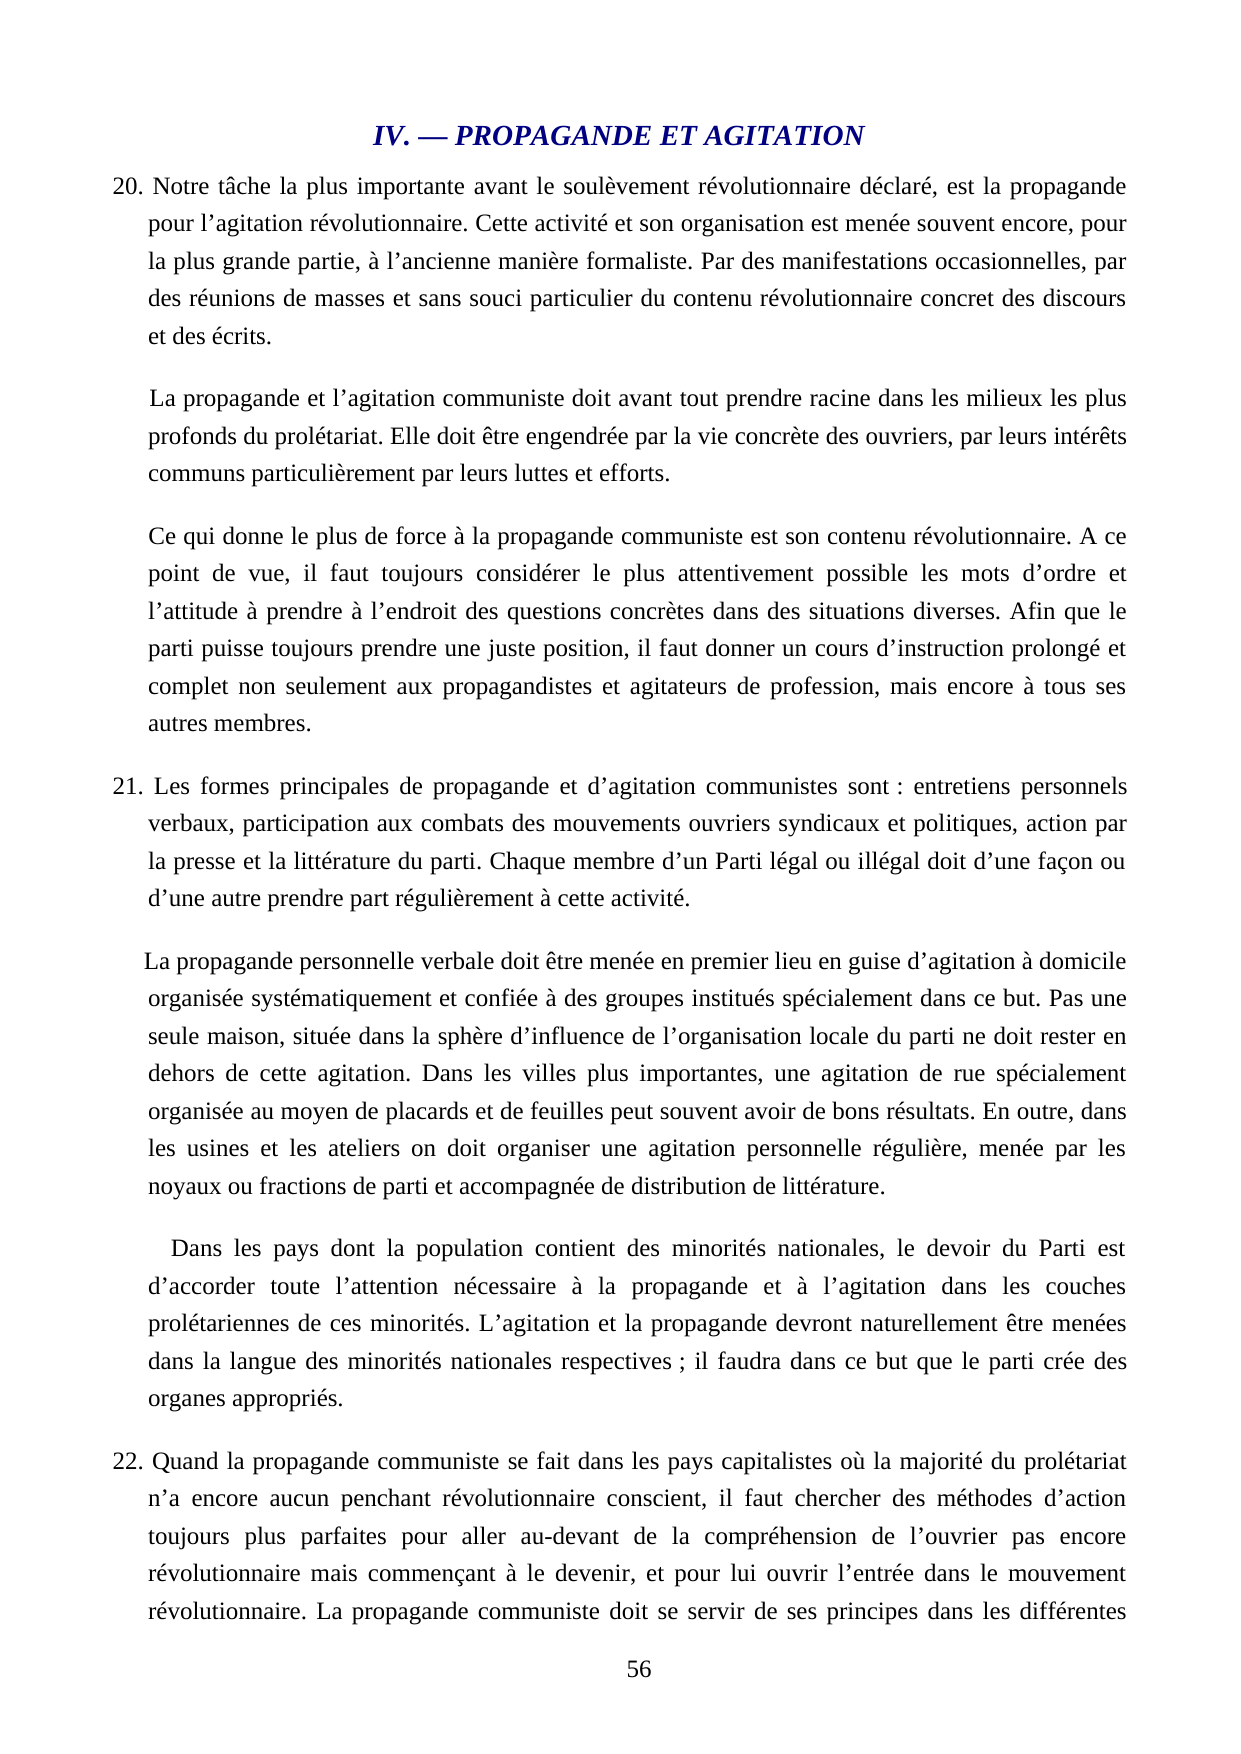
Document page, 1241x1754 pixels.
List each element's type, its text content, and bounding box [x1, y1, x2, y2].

text La propagande personnelle verbale doit être menée en premier lieu en guise d’agitation à domicile organisée systématiquement et confiée à des groupes institués spécialement dans ce but. Pas une seule maison, située dans la sphère d’influence de l’organisation locale du parti ne doit rester en dehors de cette agitation. Dans les villes plus importantes, une agitation de rue spécialement organisée au moyen de placards et de feuilles peut souvent avoir de bons résultats. En outre, dans les usines et les ateliers on doit organiser une agitation personnelle régulière, menée par les noyaux ou fractions de parti et accompagnée de distribution de littérature. [112, 939, 1128, 1202]
text 20. Notre tâche la plus importante avant le soulèvement révolutionnaire déclaré, est la propagande pour l’agitation révolutionnaire. Cette activité et son organisation est menée souvent encore, pour la plus grande partie, à l’ancienne manière formaliste. Par des manifestations occasionnelles, par des réunions de masses et sans souci particulier du contenu révolutionnaire concret des discours et des écrits. [112, 164, 1128, 352]
text Dans les pays dont la population contient des minorités nationales, le devoir du Parti est d’accorder toute l’attention nécessaire à la propagande et à l’agitation dans les couches prolétariennes de ces minorités. L’agitation et la propagande devront naturellement être menées dans la langue des minorités nationales respectives ; il faudra dans ce but que le parti crée des organes appropriés. [112, 1227, 1128, 1414]
text Ce qui donne le plus de force à la propagande communiste est son contenu révolutionnaire. A ce point de vue, il faut toujours considérer le plus attentivement possible les mots d’ordre et l’attitude à prendre à l’endroit des questions concrètes dans des situations diverses. Afin que le parti puisse toujours prendre une juste position, il faut donner un cours d’instruction prolongé et complet non seulement aux propagandistes et agitateurs de profession, mais encore à tous ses autres membres. [112, 514, 1128, 739]
text 21. Les formes principales de propagande et d’agitation communistes sont : entretiens personnels verbaux, participation aux combats des mouvements ouvriers syndicaux et politiques, action par la presse et la littérature du parti. Chaque membre d’un Parti légal ou illégal doit d’une façon ou d’une autre prendre part régulièrement à cette activité. [112, 764, 1128, 914]
text La propagande et l’agitation communiste doit avant tout prendre racine dans les milieux les plus profonds du prolétariat. Elle doit être engendrée par la vie concrète des ouvriers, par leurs intérêts communs particulièrement par leurs luttes et efforts. [112, 377, 1128, 489]
text 22. Quand la propagande communiste se fait dans les pays capitalistes où la majorité du prolétariat n’a encore aucun penchant révolutionnaire conscient, il faut chercher des méthodes d’action toujours plus parfaites pour aller au-devant de la compréhension de l’ouvrier pas encore révolutionnaire mais commençant à le devenir, et pour lui ouvrir l’entrée dans le mouvement révolutionnaire. La propagande communiste doit se servir de ses principes dans les différentes [112, 1439, 1128, 1627]
text IV. — PROPAGANDE ET AGITATION [112, 118, 1128, 152]
